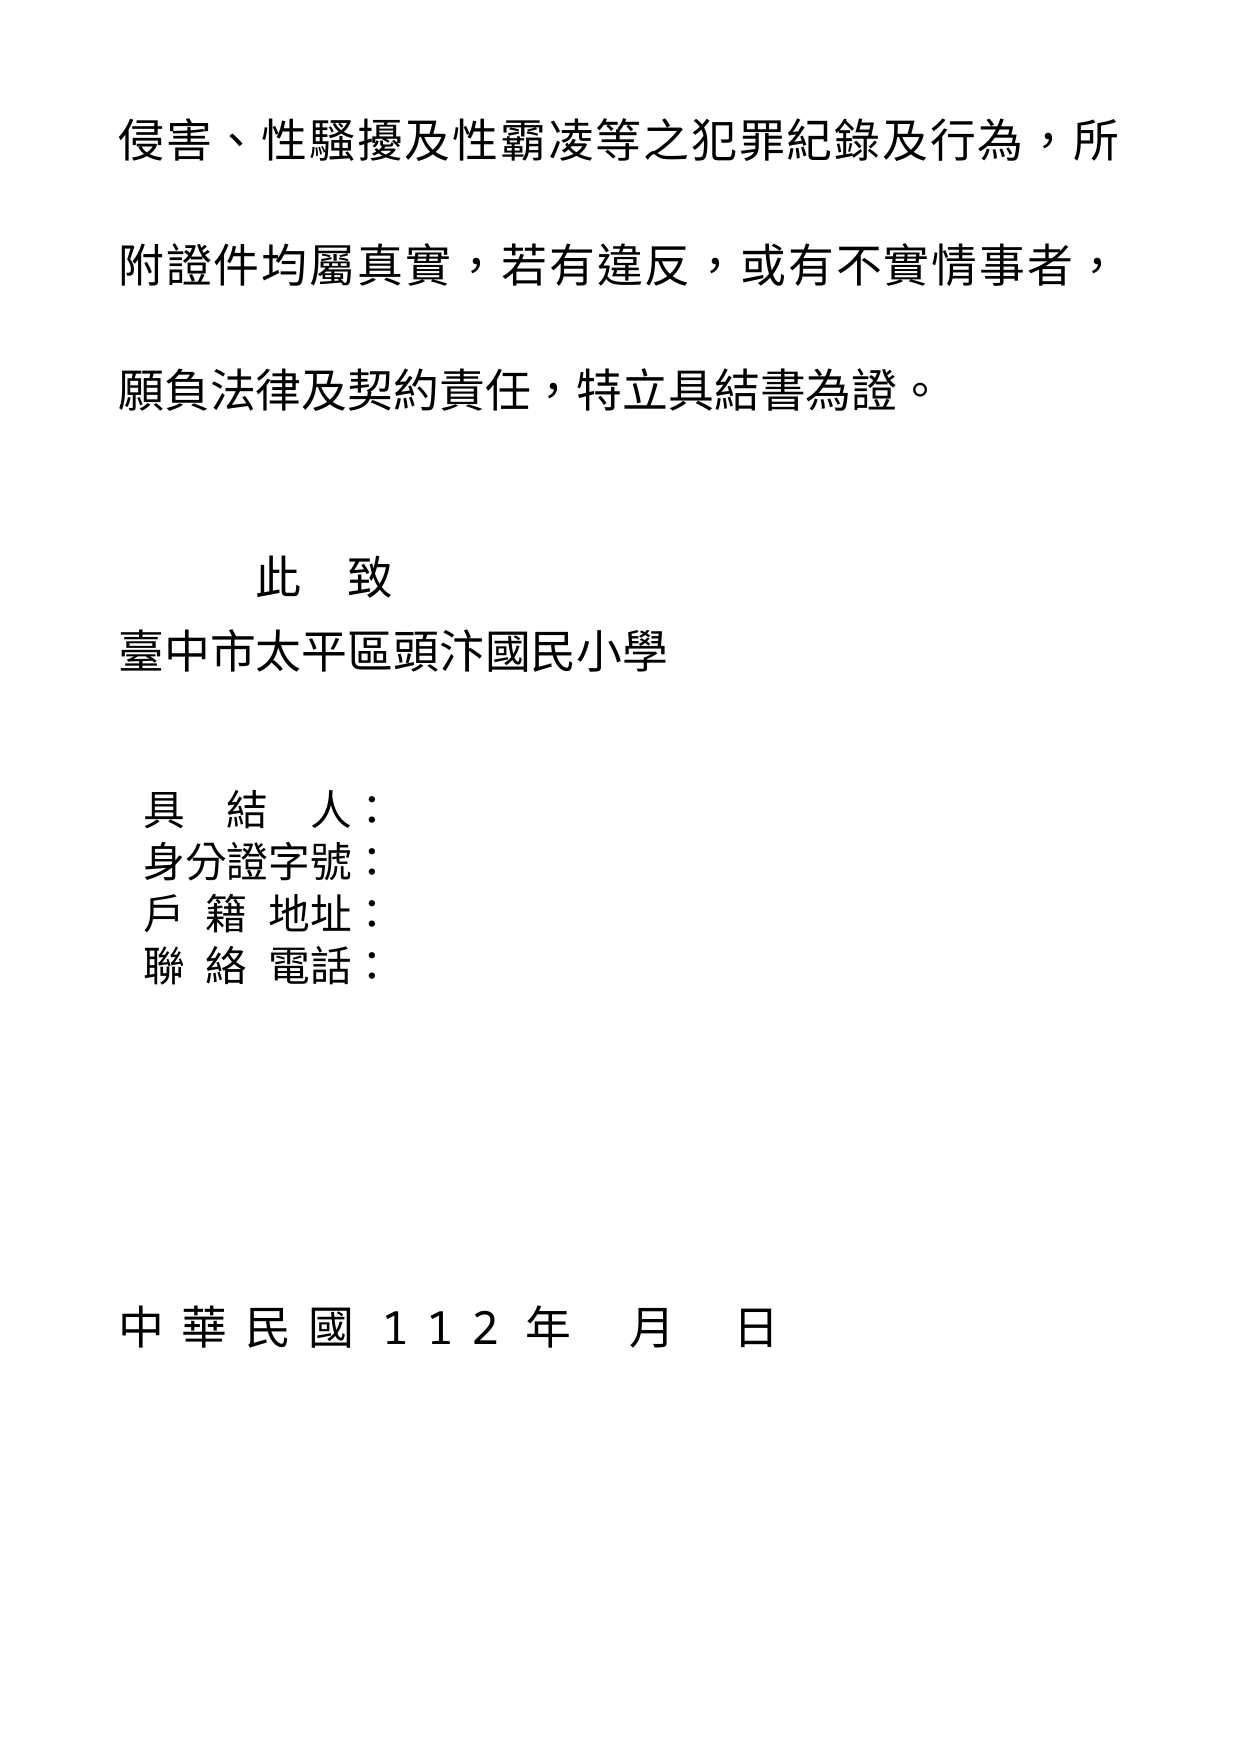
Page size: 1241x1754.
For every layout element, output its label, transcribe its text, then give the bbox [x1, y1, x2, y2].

text 戶 籍 地址： [118, 887, 1122, 939]
text 具 結 人： [118, 783, 1122, 835]
text 中華民國112年 月 日 [118, 1252, 1122, 1377]
text 此 致 [118, 502, 1122, 627]
text 臺中市太平區頭汴國民小學 [118, 627, 1122, 679]
text 聯 絡 電話： [118, 939, 1122, 992]
text 侵害、性騷擾及性霸凌等之犯罪紀錄及行為，所附證件均屬真實，若有違反，或有不實情事者，願負法律及契約責任，特立具結書為證。 [118, 64, 1122, 439]
text 身分證字號： [118, 835, 1122, 887]
